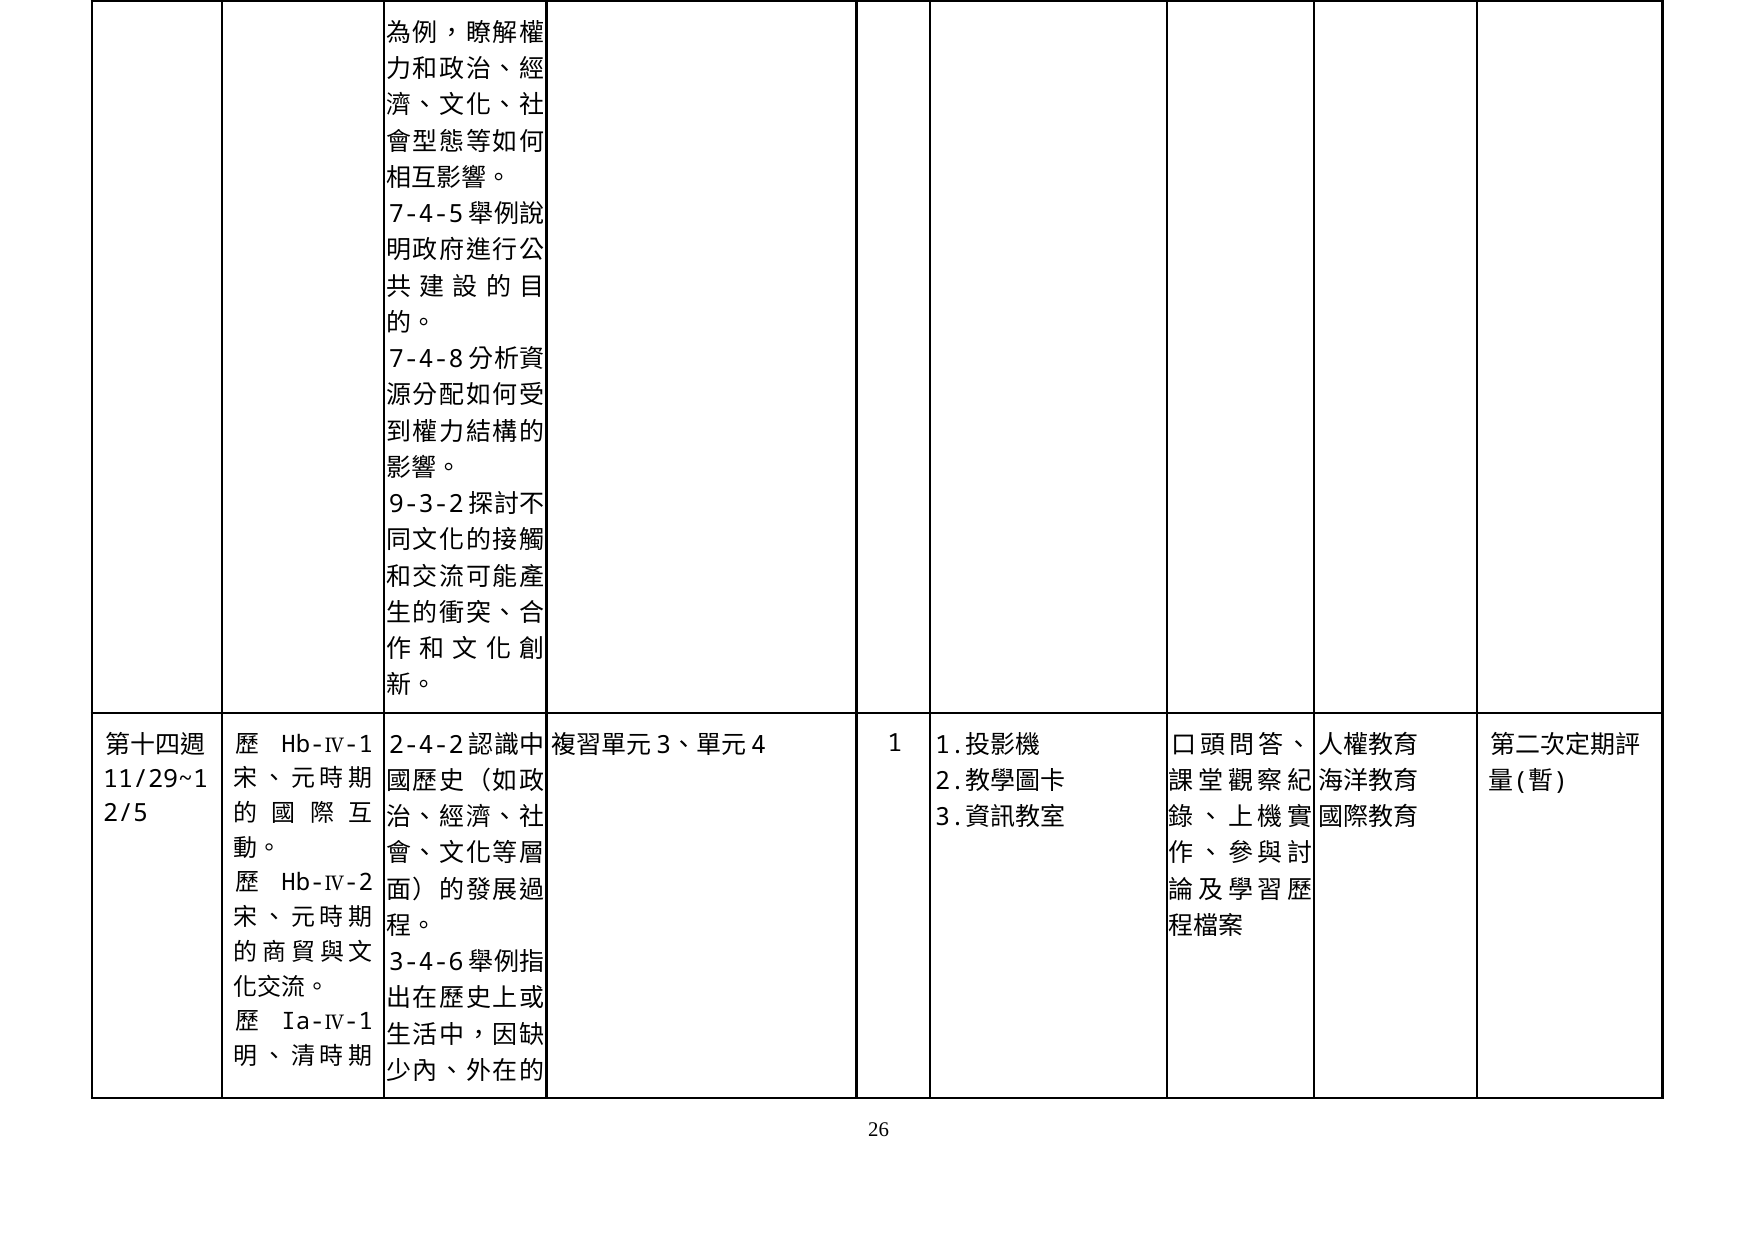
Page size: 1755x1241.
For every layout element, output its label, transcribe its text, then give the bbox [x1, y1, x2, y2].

table_cell 為例，瞭解權力和政治、經濟、文化、社會型態等如何相互影響。 7-4-5舉例說明政府進行公共建設的目的。 7-4-8分析資源分配如何受到權力結構的影響。 9-3-2探討不同文化的接觸和交流可能產生的衝突、合作和文化創新。 [385, 2, 545, 712]
table_cell 複習單元3、單元4 [548, 714, 855, 1097]
table_cell [1168, 2, 1313, 712]
table_cell 1 [858, 714, 929, 1097]
table_cell [223, 2, 383, 712]
table_cell 人權教育 海洋教育 國際教育 [1315, 714, 1476, 1097]
table_cell [931, 2, 1166, 712]
table_cell 歷Hb-Ⅳ-1 宋、元時期的國際互動。 歷Hb-Ⅳ-2 宋、元時期的商貿與文化交流。 歷Ia-Ⅳ-1 明、清時期 [223, 714, 383, 1097]
table_cell [93, 2, 221, 712]
table_cell [1478, 2, 1661, 712]
table_cell 第二次定期評量(暫) [1478, 714, 1661, 1097]
table_cell 2-4-2認識中國歷史（如政治、經濟、社會、文化等層面）的發展過程。 3-4-6舉例指出在歷史上或生活中，因缺少內、外在的 [385, 714, 545, 1097]
table_cell 1.投影機 2.教學圖卡 3.資訊教室 [931, 714, 1166, 1097]
table_cell 第十四週 11/29~12/5 [93, 714, 221, 1097]
table_cell 口頭問答、課堂觀察紀錄、上機實作、參與討論及學習歷程檔案 [1168, 714, 1313, 1097]
table_cell [858, 2, 929, 712]
table_cell [1315, 2, 1476, 712]
table_cell [548, 2, 855, 712]
